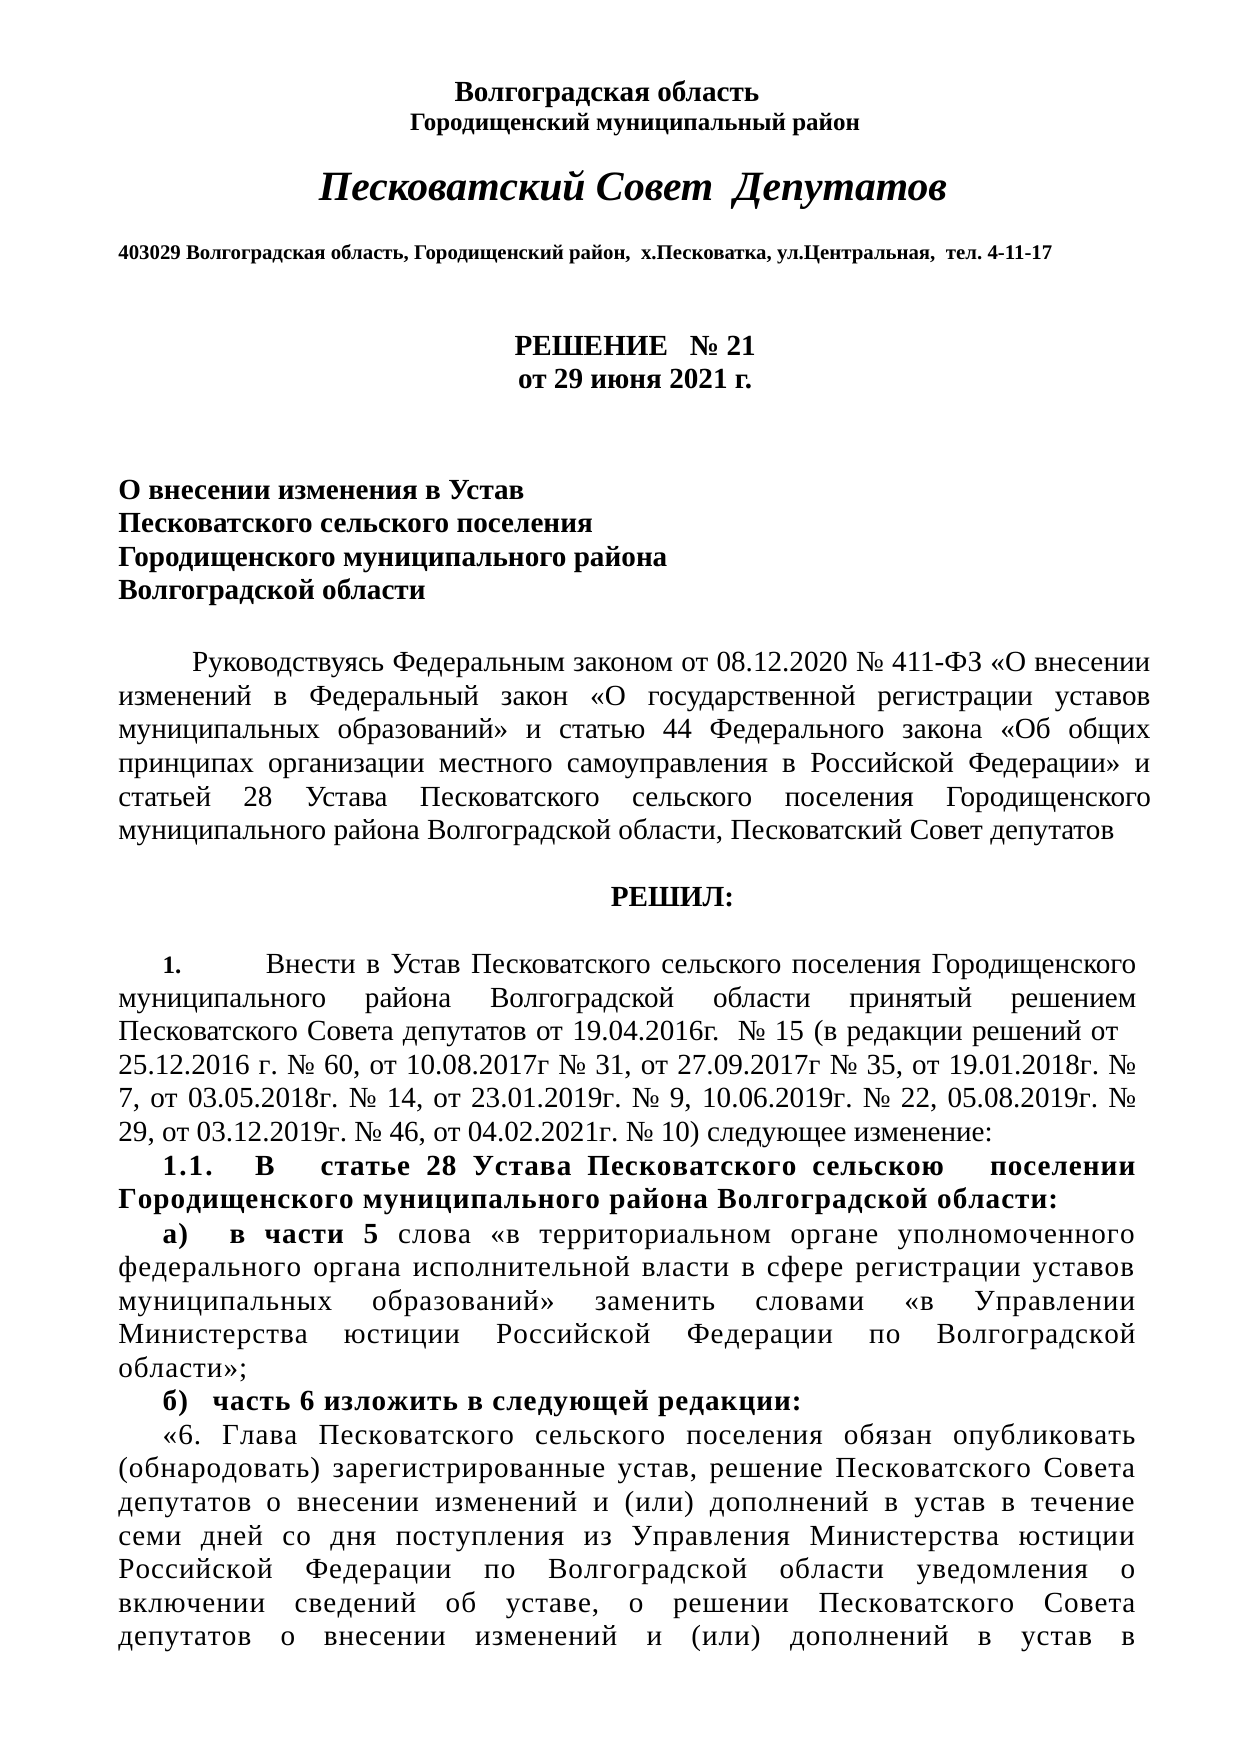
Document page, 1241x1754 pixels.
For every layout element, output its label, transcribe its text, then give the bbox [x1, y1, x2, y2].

text 1.1. В статье 28 Устава Песковатского сельскою поселении Городищенского муниципального района Волгоградской области: [118, 1148, 1137, 1215]
text 403029 Волгоградская область, Городищенский район, х.Песковатка, ул.Центральная, тел. 4-11-17 [118, 240, 1152, 264]
text О внесении изменения в Устав Песковатского сельского поселения Городищенского муниципального района Волгоградской области [118, 472, 679, 606]
list Внести в Устав Песковатского сельского поселения Городищенского муниципального района Волгоградской области принятый решением Песковатского Совета депутатов от 19.04.2016г. № 15 (в редакции решений от 25.12.2016 г. № 60, от 10.08.2017г № 31, от 27.09.2017г № 35, от 19.01.2018г. № 7, от 03.05.2018г. № 14, от 23.01.2019г. № 9, 10.06.2019г. № 22, 05.08.2019г. № 29, от 03.12.2019г. № 46, от 04.02.2021г. № 10) следующее изменение: [118, 946, 1137, 1148]
text Руководствуясь Федеральным законом от 08.12.2020 № 411-ФЗ «О внесении изменений в Федеральный закон «О государственной регистрации уставов муниципальных образований» и статью 44 Федерального закона «Об общих принципах организации местного самоуправления в Российской Федерации» и статьей 28 Устава Песковатского сельского поселения Городищенского муниципального района Волгоградской области, Песковатский Совет депутатов [118, 644, 1152, 846]
text от 29 июня 2021 г. [118, 362, 1152, 395]
text Песковатский Совет Депутатов [118, 161, 1152, 209]
text РЕШИЛ: [118, 879, 1152, 913]
text б) часть 6 изложить в следующей редакции: [118, 1383, 1137, 1417]
text Городищенский муниципальный район [118, 107, 1152, 136]
text а) в части 5 слова «в территориальном органе уполномоченного федерального органа исполнительной власти в сфере регистрации уставов муниципальных образований» заменить словами «в Управлении Министерства юстиции Российской Федерации по Волгоградской области»; [118, 1216, 1137, 1383]
text «6. Глава Песковатского сельского поселения обязан опубликовать (обнародовать) зарегистрированные устав, решение Песковатского Совета депутатов о внесении изменений и (или) дополнений в устав в течение семи дней со дня поступления из Управления Министерства юстиции Российской Федерации по Волгоградской области уведомления о включении сведений об уставе, о решении Песковатского Совета депутатов о внесении изменений и (или) дополнений в устав в [118, 1417, 1137, 1652]
text РЕШЕНИЕ № 21 [118, 328, 1152, 362]
text Волгоградская область [62, 74, 1152, 107]
